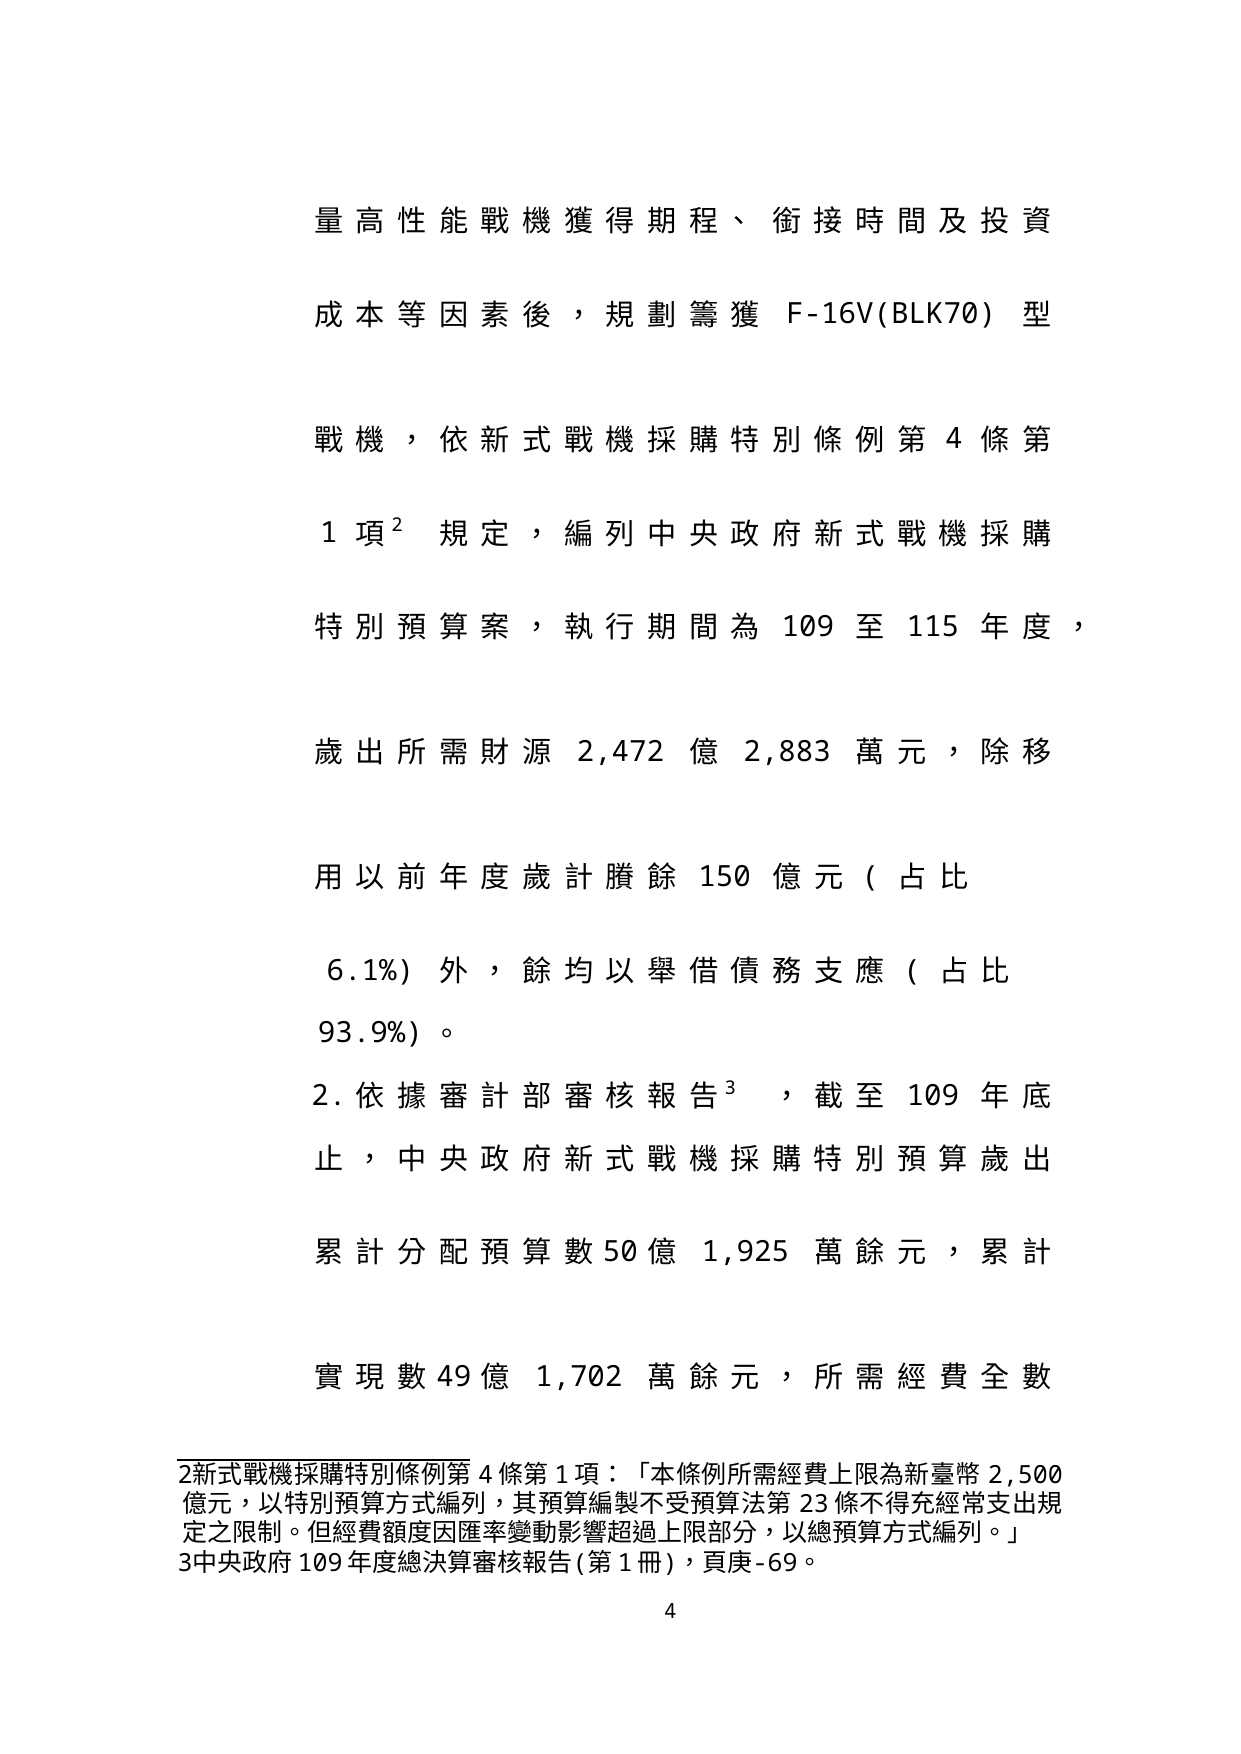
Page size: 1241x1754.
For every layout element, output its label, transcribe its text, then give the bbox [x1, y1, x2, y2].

text 新式戰機採購特別條例第4條第1項：「本條例所需經費上限為新臺幣2,500億元，以特別預算方式編列，其預算編製不受預算法第23條不得充經常支出規定之限制。但經費額度因匯率變動影響超過上限部分，以總預算方式編列。」 [177, 1460, 1063, 1548]
text 1.為因應敵情威脅與迫切之國防需要，並彌補我國空軍戰力間隙，國防部經綜合考量高性能戰機獲得期程、銜接時間及投資成本等因素後，規劃籌獲F-16V(BLK70)型戰機，依新式戰機採購特別條例第4條第1項規定，編列中央政府新式戰機採購特別預算案，執行期間為109至115年度，歲出所需財源2,472億2,883萬元，除移用以前年度歲計賸餘150億元(占比6.1%)外，餘均以舉借債務支應(占比93.9%)。 [271, 177, 1058, 1052]
text 2.依據審計部審核報告，截至109年底止，中央政府新式戰機採購特別預算歲出累計分配預算數50億1,925萬餘元，累計實現數49億1,702萬餘元，所需經費全數 [271, 1052, 1058, 1427]
text 中央政府109年度總決算審核報告(第1冊)，頁庚-69。 [177, 1548, 1063, 1577]
